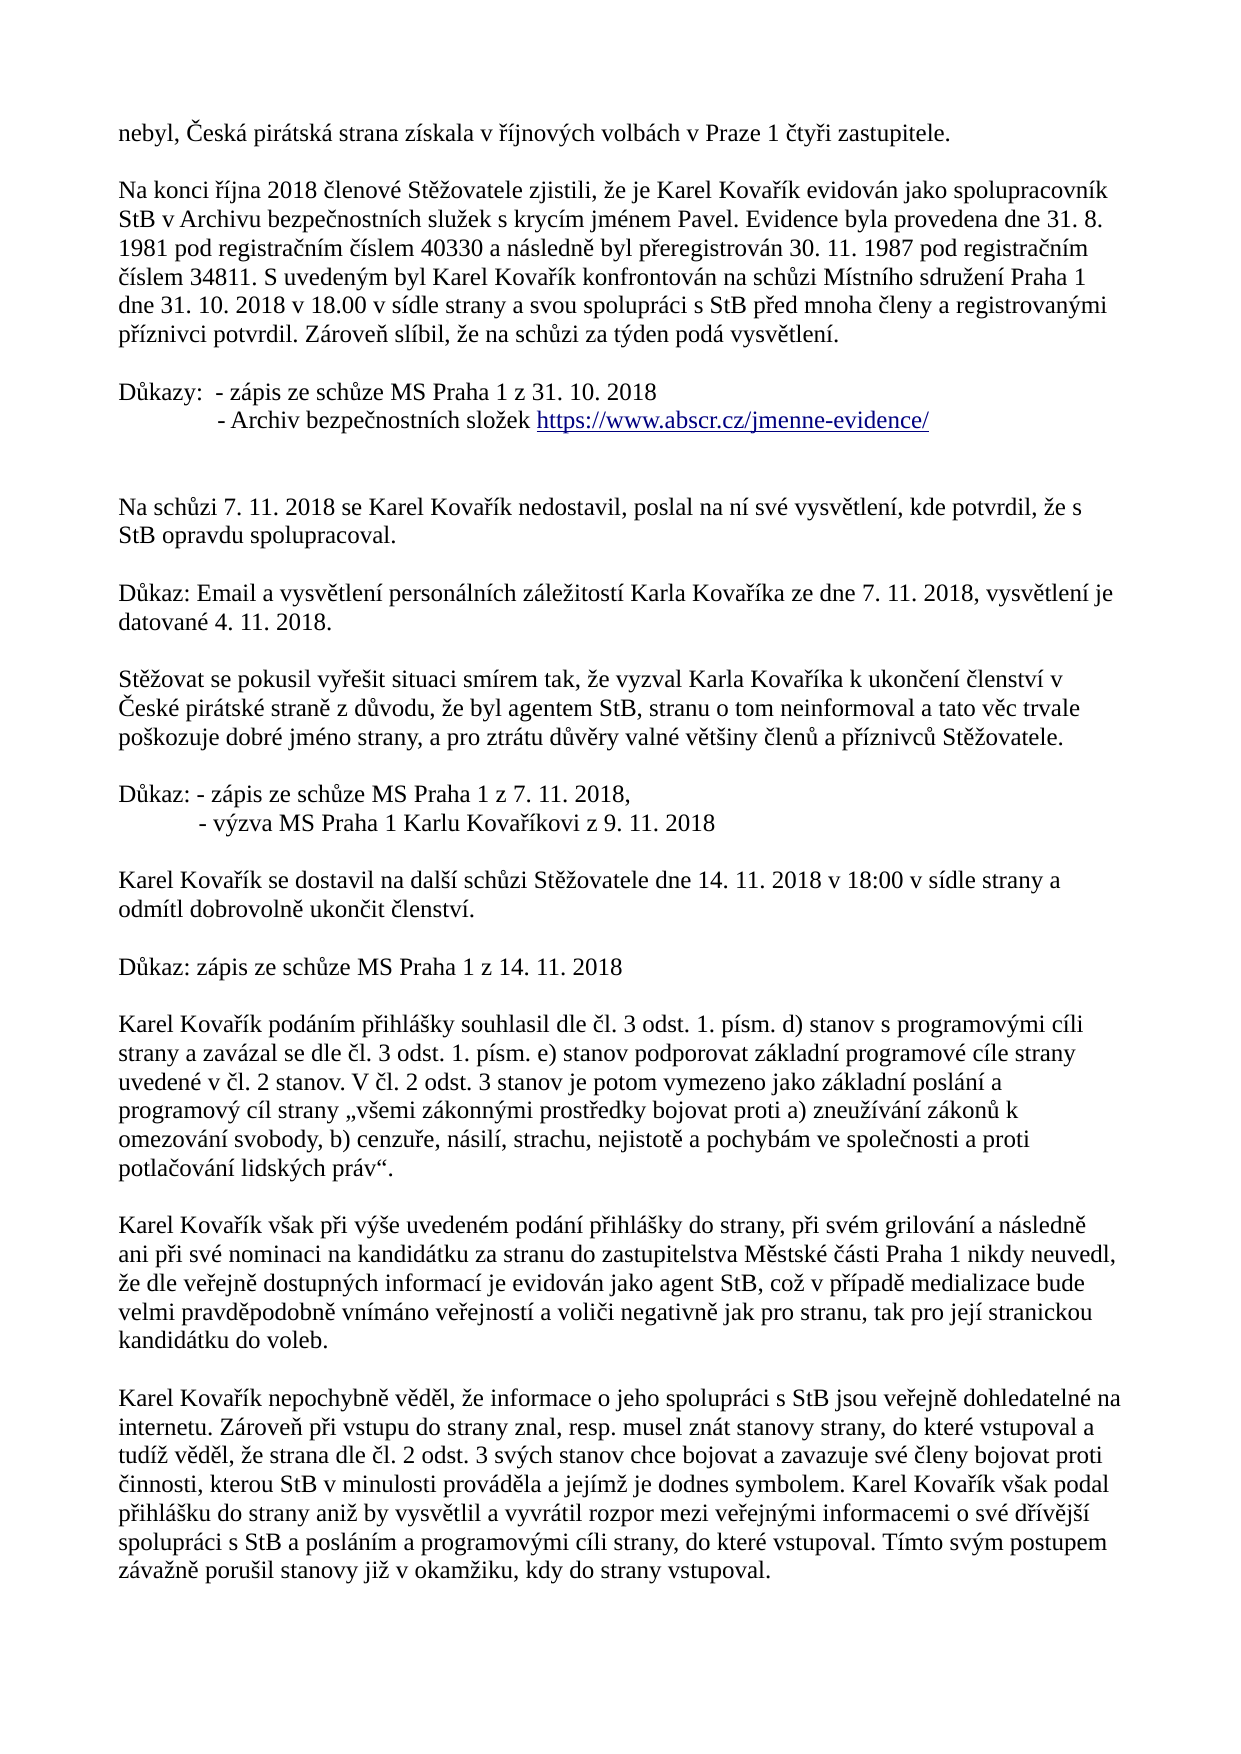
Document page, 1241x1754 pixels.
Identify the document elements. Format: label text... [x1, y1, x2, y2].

text Karel Kovařík však při výše uvedeném podání přihlášky do strany, při svém grilování a následně ani při své nominaci na kandidátku za stranu do zastupitelstva Městské části Praha 1 nikdy neuvedl, že dle veřejně dostupných informací je evidován jako agent StB, což v případě medializace bude velmi pravděpodobně vnímáno veřejností a voliči negativně jak pro stranu, tak pro její stranickou kandidátku do voleb. [118, 1211, 1122, 1354]
text Na schůzi 7. 11. 2018 se Karel Kovařík nedostavil, poslal na ní své vysvětlení, kde potvrdil, že s StB opravdu spolupracoval. [118, 492, 1122, 549]
text Karel Kovařík se dostavil na další schůzi Stěžovatele dne 14. 11. 2018 v 18:00 v sídle strany a odmítl dobrovolně ukončit členství. [118, 866, 1122, 923]
text - výzva MS Praha 1 Karlu Kovaříkovi z 9. 11. 2018 [118, 808, 1122, 837]
text Důkazy: - zápis ze schůze MS Praha 1 z 31. 10. 2018 [118, 377, 1122, 406]
text Karel Kovařík podáním přihlášky souhlasil dle čl. 3 odst. 1. písm. d) stanov s programovými cíli strany a zavázal se dle čl. 3 odst. 1. písm. e) stanov podporovat základní programové cíle strany uvedené v čl. 2 stanov. V čl. 2 odst. 3 stanov je potom vymezeno jako základní poslání a programový cíl strany „všemi zákonnými prostředky bojovat proti a) zneužívání zákonů k omezování svobody, b) cenzuře, násilí, strachu, nejistotě a pochybám ve společnosti a proti potlačování lidských práv“. [118, 1009, 1122, 1182]
text - Archiv bezpečnostních složek https://www.abscr.cz/jmenne-evidence/ [118, 406, 1122, 434]
text Důkaz: - zápis ze schůze MS Praha 1 z 7. 11. 2018, [118, 779, 1122, 808]
text Na konci října 2018 členové Stěžovatele zjistili, že je Karel Kovařík evidován jako spolupracovník StB v Archivu bezpečnostních služek s krycím jménem Pavel. Evidence byla provedena dne 31. 8. 1981 pod registračním číslem 40330 a následně byl přeregistrován 30. 11. 1987 pod registračním číslem 34811. S uvedeným byl Karel Kovařík konfrontován na schůzi Místního sdružení Praha 1 dne 31. 10. 2018 v 18.00 v sídle strany a svou spolupráci s StB před mnoha členy a registrovanými příznivci potvrdil. Zároveň slíbil, že na schůzi za týden podá vysvětlení. [118, 176, 1122, 348]
text Karel Kovařík nepochybně věděl, že informace o jeho spolupráci s StB jsou veřejně dohledatelné na internetu. Zároveň při vstupu do strany znal, resp. musel znát stanovy strany, do které vstupoval a tudíž věděl, že strana dle čl. 2 odst. 3 svých stanov chce bojovat a zavazuje své členy bojovat proti činnosti, kterou StB v minulosti prováděla a jejímž je dodnes symbolem. Karel Kovařík však podal přihlášku do strany aniž by vysvětlil a vyvrátil rozpor mezi veřejnými informacemi o své dřívější spolupráci s StB a posláním a programovými cíli strany, do které vstupoval. Tímto svým postupem závažně porušil stanovy již v okamžiku, kdy do strany vstupoval. [118, 1383, 1122, 1584]
text Důkaz: zápis ze schůze MS Praha 1 z 14. 11. 2018 [118, 952, 1122, 981]
text Stěžovat se pokusil vyřešit situaci smírem tak, že vyzval Karla Kovaříka k ukončení členství v České pirátské straně z důvodu, že byl agentem StB, stranu o tom neinformoval a tato věc trvale poškozuje dobré jméno strany, a pro ztrátu důvěry valné většiny členů a příznivců Stěžovatele. [118, 664, 1122, 751]
text Důkaz: Email a vysvětlení personálních záležitostí Karla Kovaříka ze dne 7. 11. 2018, vysvětlení je datované 4. 11. 2018. [118, 578, 1122, 636]
text nebyl, Česká pirátská strana získala v říjnových volbách v Praze 1 čtyři zastupitele. [118, 118, 1122, 147]
